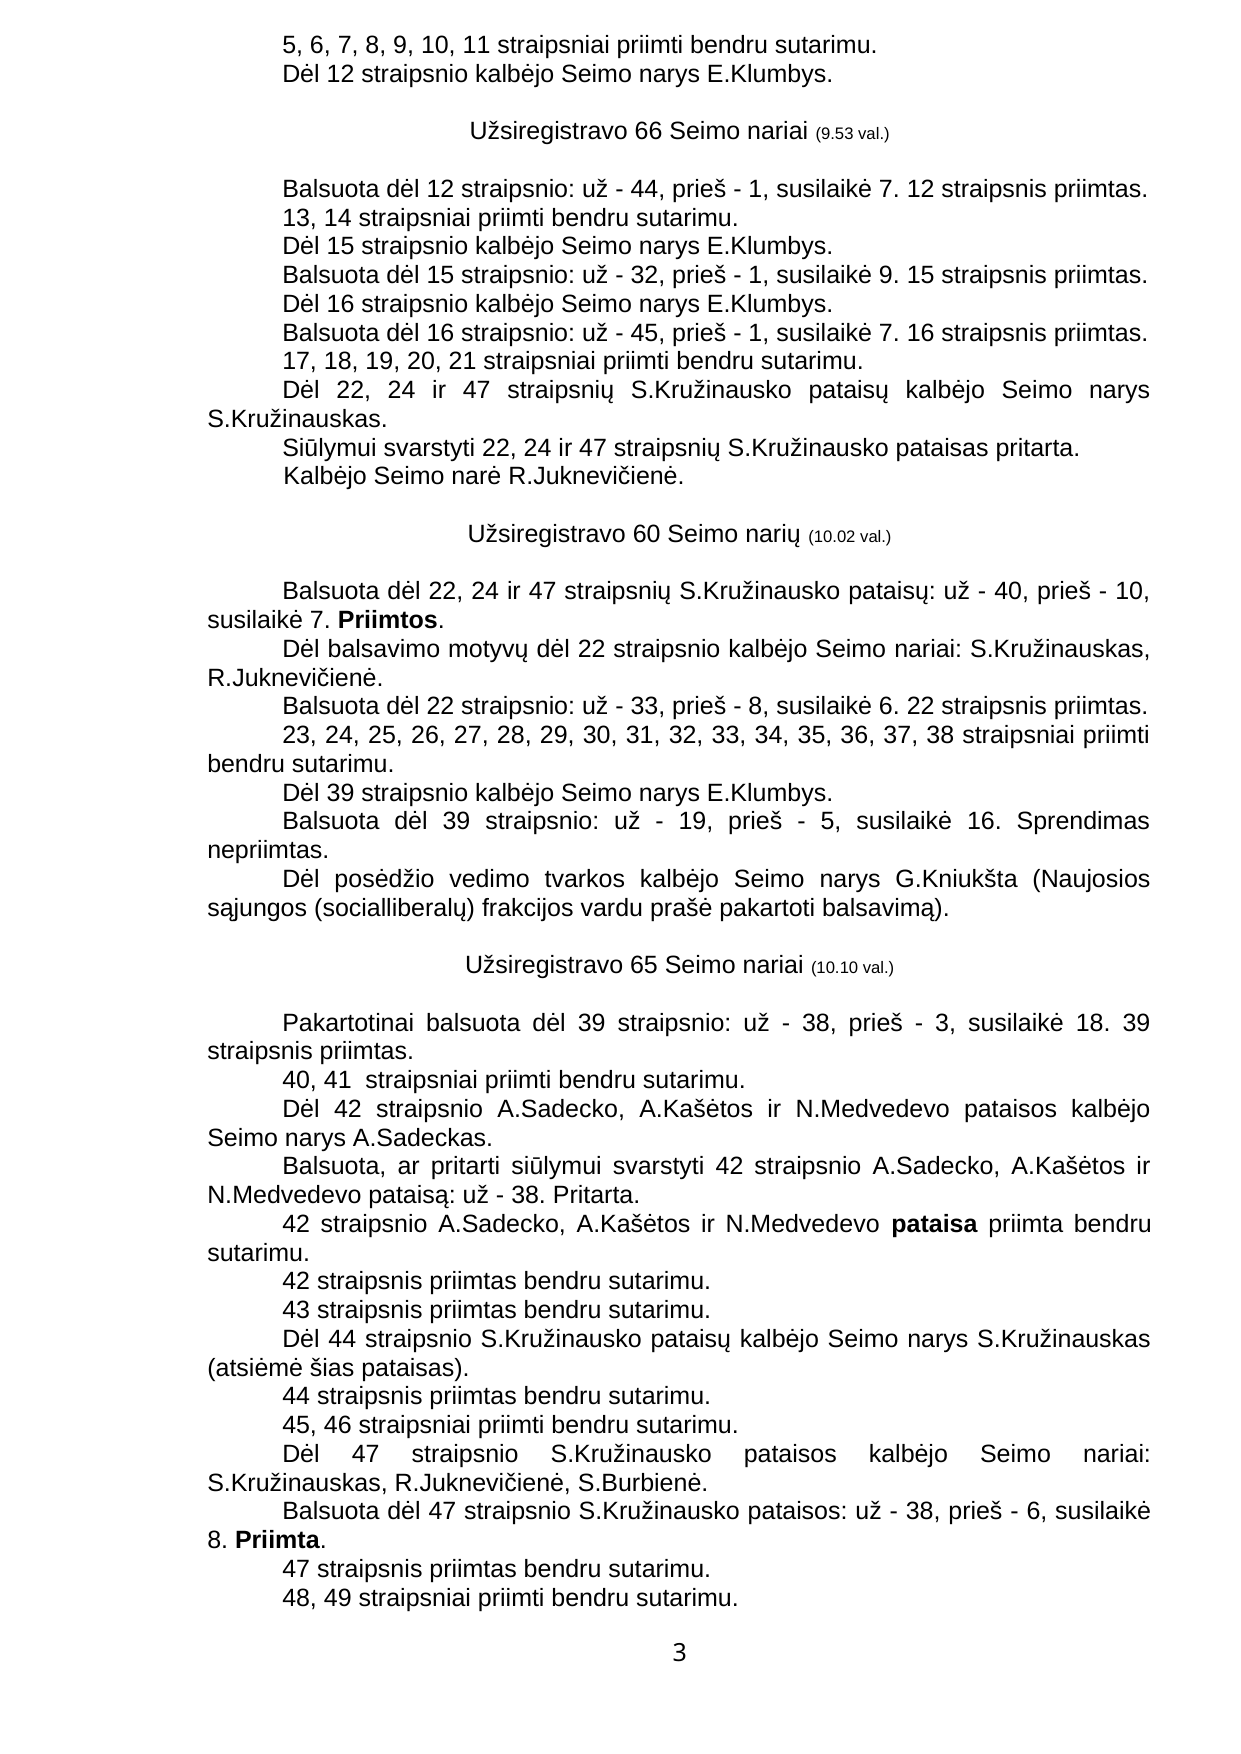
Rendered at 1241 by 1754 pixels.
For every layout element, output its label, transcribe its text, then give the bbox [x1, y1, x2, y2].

text 44 straipsnis priimtas bendru sutarimu. [207, 1381, 1152, 1410]
text Balsuota dėl 22, 24 ir 47 straipsnių S.Kružinausko pataisų: už - 40, prieš - 10, susilaikė 7. Priimtos. [207, 576, 1152, 634]
text Užsiregistravo 60 Seimo narių (10.02 val.) [207, 519, 1152, 547]
text 23, 24, 25, 26, 27, 28, 29, 30, 31, 32, 33, 34, 35, 36, 37, 38 straipsniai priimti bendru sutarimu. [207, 720, 1152, 777]
text Dėl 16 straipsnio kalbėjo Seimo narys E.Klumbys. [207, 289, 1152, 317]
text Dėl 44 straipsnio S.Kružinausko pataisų kalbėjo Seimo narys S.Kružinauskas (atsiėmė šias pataisas). [207, 1324, 1152, 1381]
text Užsiregistravo 65 Seimo nariai (10.10 val.) [207, 950, 1152, 979]
text Užsiregistravo 66 Seimo nariai (9.53 val.) [207, 116, 1152, 145]
text Dėl balsavimo motyvų dėl 22 straipsnio kalbėjo Seimo nariai: S.Kružinauskas, R.Juknevičienė. [207, 634, 1152, 691]
text Dėl 47 straipsnio S.Kružinausko pataisos kalbėjo Seimo nariai: S.Kružinauskas, R.Juknevičienė, S.Burbienė. [207, 1439, 1152, 1496]
text Balsuota dėl 12 straipsnio: už - 44, prieš - 1, susilaikė 7. 12 straipsnis priimtas. [207, 174, 1152, 202]
text Balsuota dėl 39 straipsnio: už - 19, prieš - 5, susilaikė 16. Sprendimas nepriimtas. [207, 806, 1152, 864]
text 45, 46 straipsniai priimti bendru sutarimu. [207, 1410, 1152, 1439]
text 42 straipsnis priimtas bendru sutarimu. [207, 1266, 1152, 1295]
text 17, 18, 19, 20, 21 straipsniai priimti bendru sutarimu. [207, 346, 1152, 375]
text Kalbėjo Seimo narė R.Juknevičienė. [207, 461, 1152, 490]
text Balsuota dėl 47 straipsnio S.Kružinausko pataisos: už - 38, prieš - 6, susilaikė 8. Priimta. [207, 1496, 1152, 1554]
text Balsuota dėl 15 straipsnio: už - 32, prieš - 1, susilaikė 9. 15 straipsnis priimtas. [207, 260, 1152, 289]
text Balsuota dėl 22 straipsnio: už - 33, prieš - 8, susilaikė 6. 22 straipsnis priimtas. [207, 691, 1152, 720]
text 42 straipsnio A.Sadecko, A.Kašėtos ir N.Medvedevo pataisa priimta bendru sutarimu. [207, 1209, 1152, 1266]
text Dėl 15 straipsnio kalbėjo Seimo narys E.Klumbys. [207, 231, 1152, 260]
text 43 straipsnis priimtas bendru sutarimu. [207, 1295, 1152, 1324]
text Dėl posėdžio vedimo tvarkos kalbėjo Seimo narys G.Kniukšta (Naujosios sąjungos (socialliberalų) frakcijos vardu prašė pakartoti balsavimą). [207, 864, 1152, 921]
text 13, 14 straipsniai priimti bendru sutarimu. [207, 202, 1152, 231]
text Dėl 42 straipsnio A.Sadecko, A.Kašėtos ir N.Medvedevo pataisos kalbėjo Seimo narys A.Sadeckas. [207, 1094, 1152, 1151]
text Dėl 22, 24 ir 47 straipsnių S.Kružinausko pataisų kalbėjo Seimo narys S.Kružinauskas. [207, 375, 1152, 432]
text Dėl 39 straipsnio kalbėjo Seimo narys E.Klumbys. [207, 777, 1152, 806]
text 48, 49 straipsniai priimti bendru sutarimu. [207, 1582, 1152, 1611]
text 40, 41 straipsniai priimti bendru sutarimu. [207, 1065, 1152, 1094]
text 5, 6, 7, 8, 9, 10, 11 straipsniai priimti bendru sutarimu. [207, 30, 1152, 59]
text Pakartotinai balsuota dėl 39 straipsnio: už - 38, prieš - 3, susilaikė 18. 39 straipsnis priimtas. [207, 1007, 1152, 1065]
text Balsuota, ar pritarti siūlymui svarstyti 42 straipsnio A.Sadecko, A.Kašėtos ir N.Medvedevo pataisą: už - 38. Pritarta. [207, 1151, 1152, 1209]
text Dėl 12 straipsnio kalbėjo Seimo narys E.Klumbys. [207, 59, 1152, 87]
text 47 straipsnis priimtas bendru sutarimu. [207, 1554, 1152, 1582]
text Siūlymui svarstyti 22, 24 ir 47 straipsnių S.Kružinausko pataisas pritarta. [207, 432, 1152, 461]
text Balsuota dėl 16 straipsnio: už - 45, prieš - 1, susilaikė 7. 16 straipsnis priimtas. [207, 317, 1152, 346]
